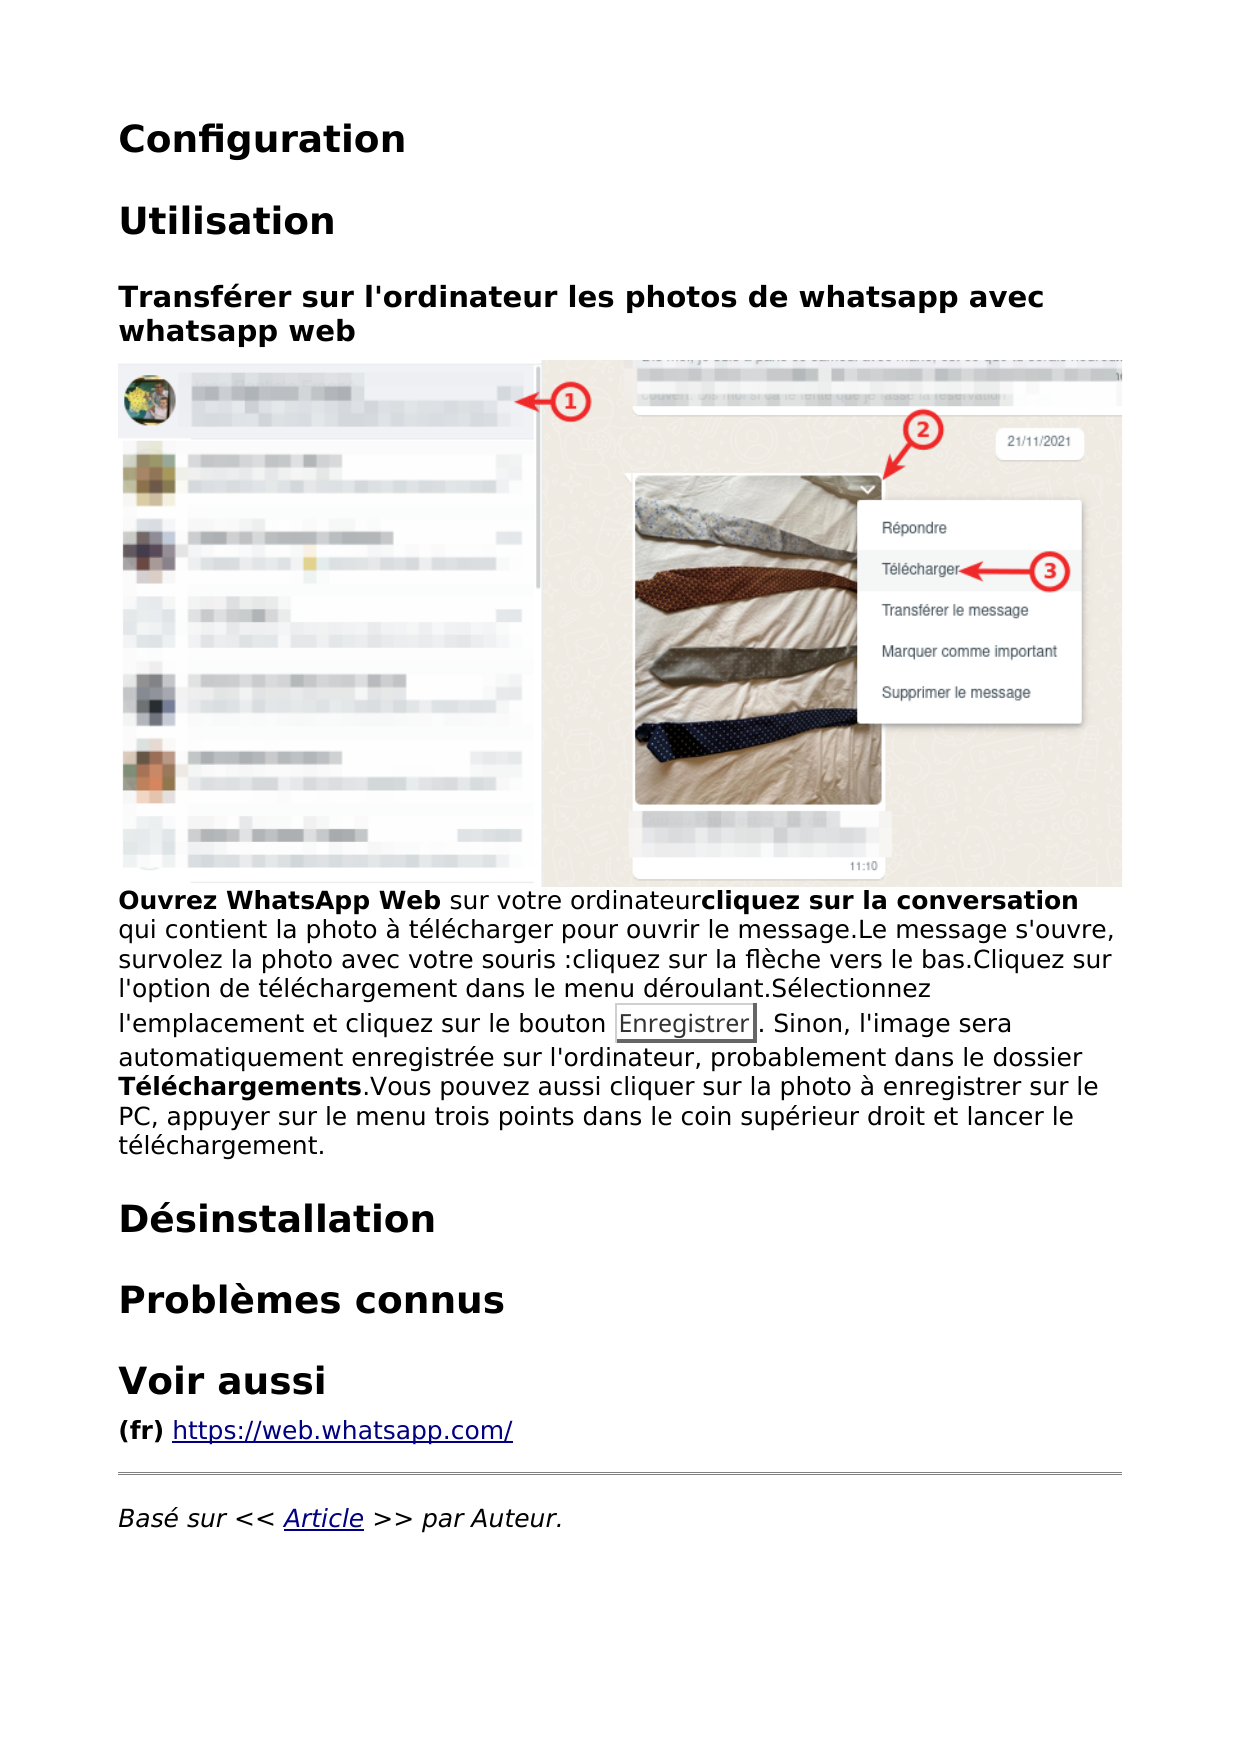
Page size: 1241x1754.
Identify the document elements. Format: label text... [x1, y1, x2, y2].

subtitle Configuration [118, 118, 1122, 162]
text Ouvrez WhatsApp Web sur votre ordinateurcliquez sur la conversation qui contient la photo à télécharger pour ouvrir le message.Le message s'ouvre, survolez la photo avec votre souris :cliquez sur la flèche vers le bas.Cliquez sur l'option de téléchargement dans le menu déroulant.Sélectionnez l'emplacement et cliquez sur le bouton Enregistrer. Sinon, l'image sera automatiquement enregistrée sur l'ordinateur, probablement dans le dossier Téléchargements.Vous pouvez aussi cliquer sur la photo à enregistrer sur le PC, appuyer sur le menu trois points dans le coin supérieur droit et lancer le téléchargement. [118, 887, 1122, 1160]
subtitle Transférer sur l'ordinateur les photos de whatsapp avec whatsapp web [118, 280, 1122, 348]
subtitle Utilisation [118, 199, 1122, 243]
subtitle Désinstallation [118, 1198, 1122, 1241]
subtitle Voir aussi [118, 1360, 1122, 1403]
subtitle Problèmes connus [118, 1279, 1122, 1322]
picture [118, 360, 1123, 887]
text Basé sur << Article >> par Auteur. [118, 1504, 1122, 1533]
text (fr) https://web.whatsapp.com/ [118, 1416, 1122, 1445]
